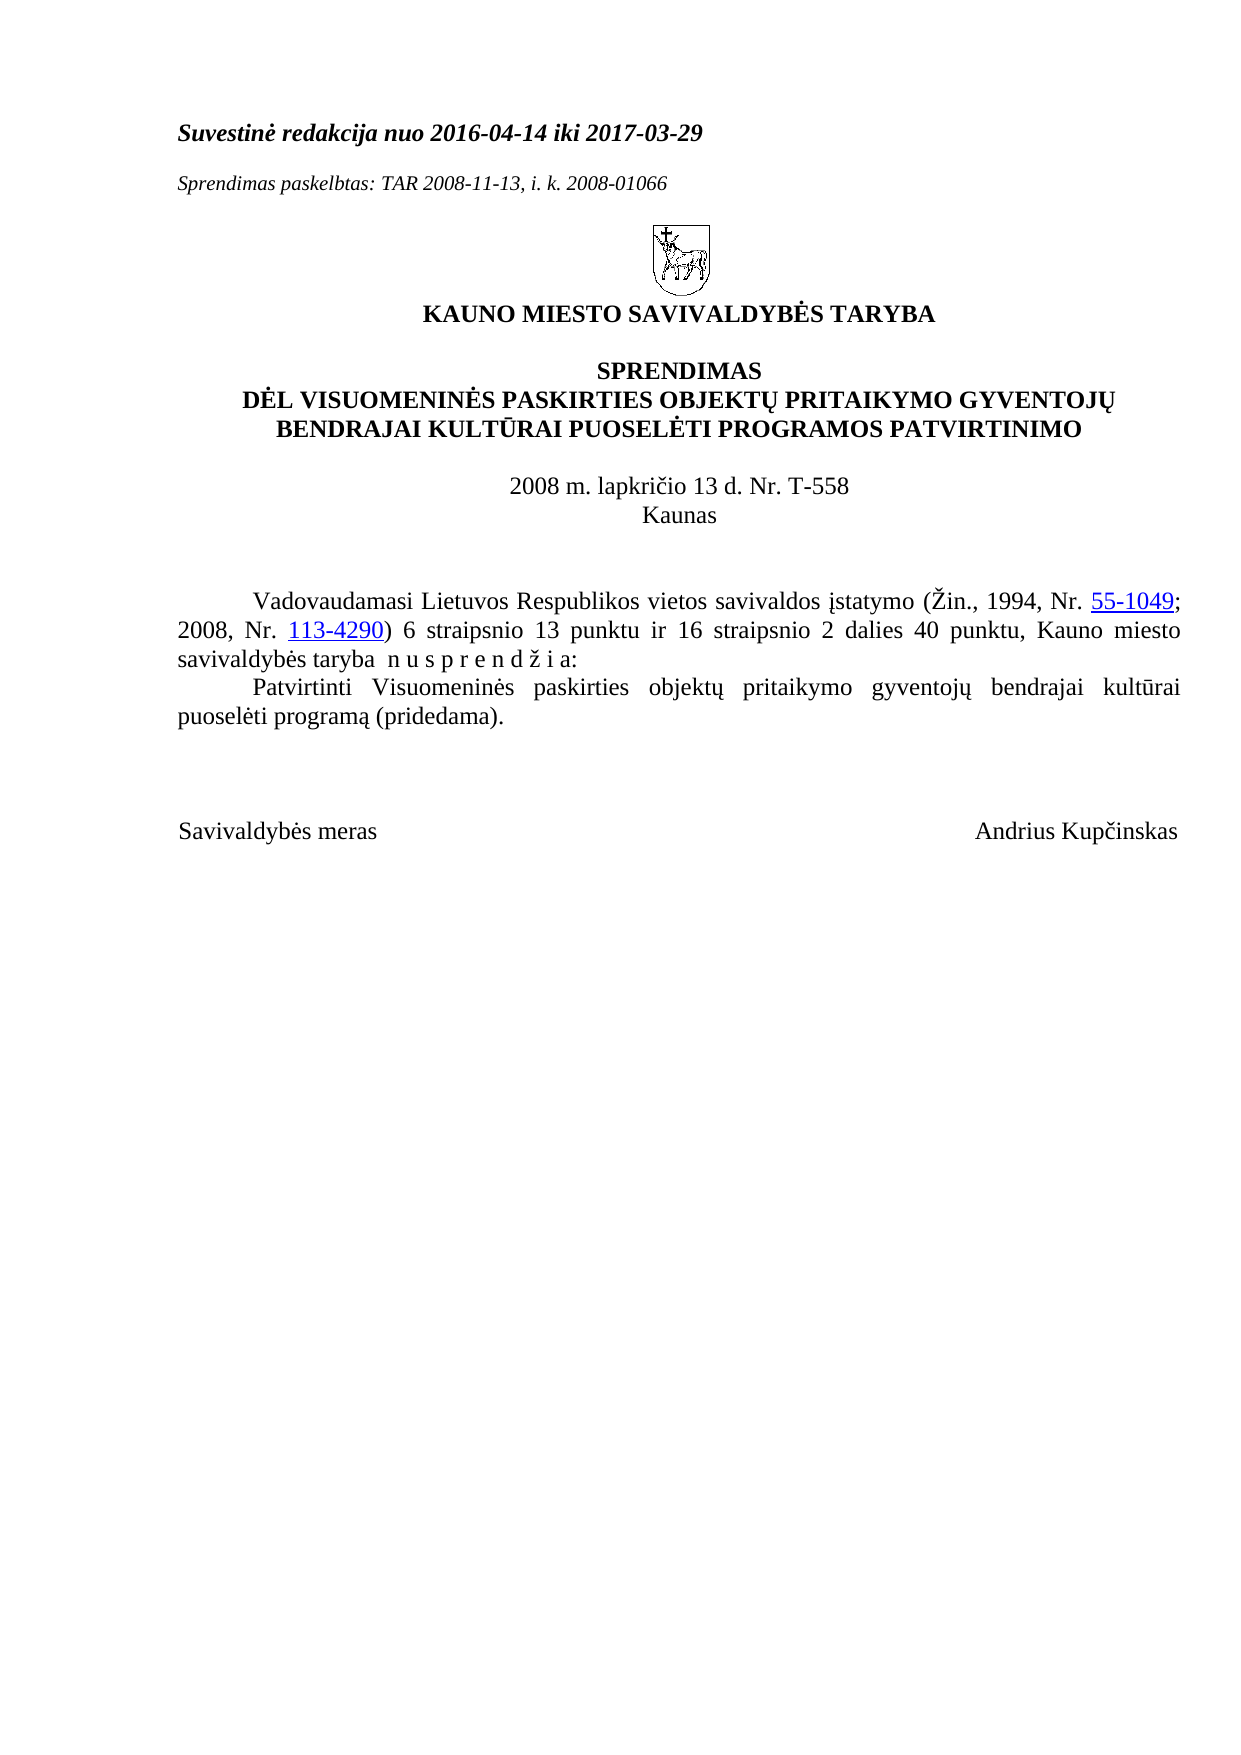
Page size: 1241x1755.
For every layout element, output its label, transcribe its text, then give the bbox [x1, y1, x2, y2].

text SPRENDIMAS [177, 356, 1181, 385]
text Vadovaudamasi Lietuvos Respublikos vietos savivaldos įstatymo (Žin., 1994, Nr. 55-1049; 2008, Nr. 113-4290) 6 straipsnio 13 punktu ir 16 straipsnio 2 dalies 40 punktu, Kauno miesto savivaldybės taryba n u s p r e n d ž i a: [177, 586, 1181, 672]
text Suvestinė redakcija nuo 2016-04-14 iki 2017-03-29 [177, 118, 1181, 147]
text Savivaldybės meras Andrius Kupčinskas [178, 816, 1181, 845]
text KAUNO MIESTO SAVIVALDYBĖS TARYBA [177, 299, 1181, 327]
text 2008 m. lapkričio 13 d. Nr. T-558 [177, 471, 1181, 500]
text Patvirtinti Visuomeninės paskirties objektų pritaikymo gyventojų bendrajai kultūrai puoselėti programą (pridedama). [177, 672, 1181, 730]
text Kaunas [177, 500, 1181, 529]
text DĖL VISUOMENINĖS PASKIRTIES OBJEKTŲ PRITAIKYMO GYVENTOJŲ BENDRAJAI KULTŪRAI PUOSELĖTI PROGRAMOS PATVIRTINIMO [177, 385, 1181, 442]
text Sprendimas paskelbtas: TAR 2008-11-13, i. k. 2008-01066 [177, 171, 1181, 195]
